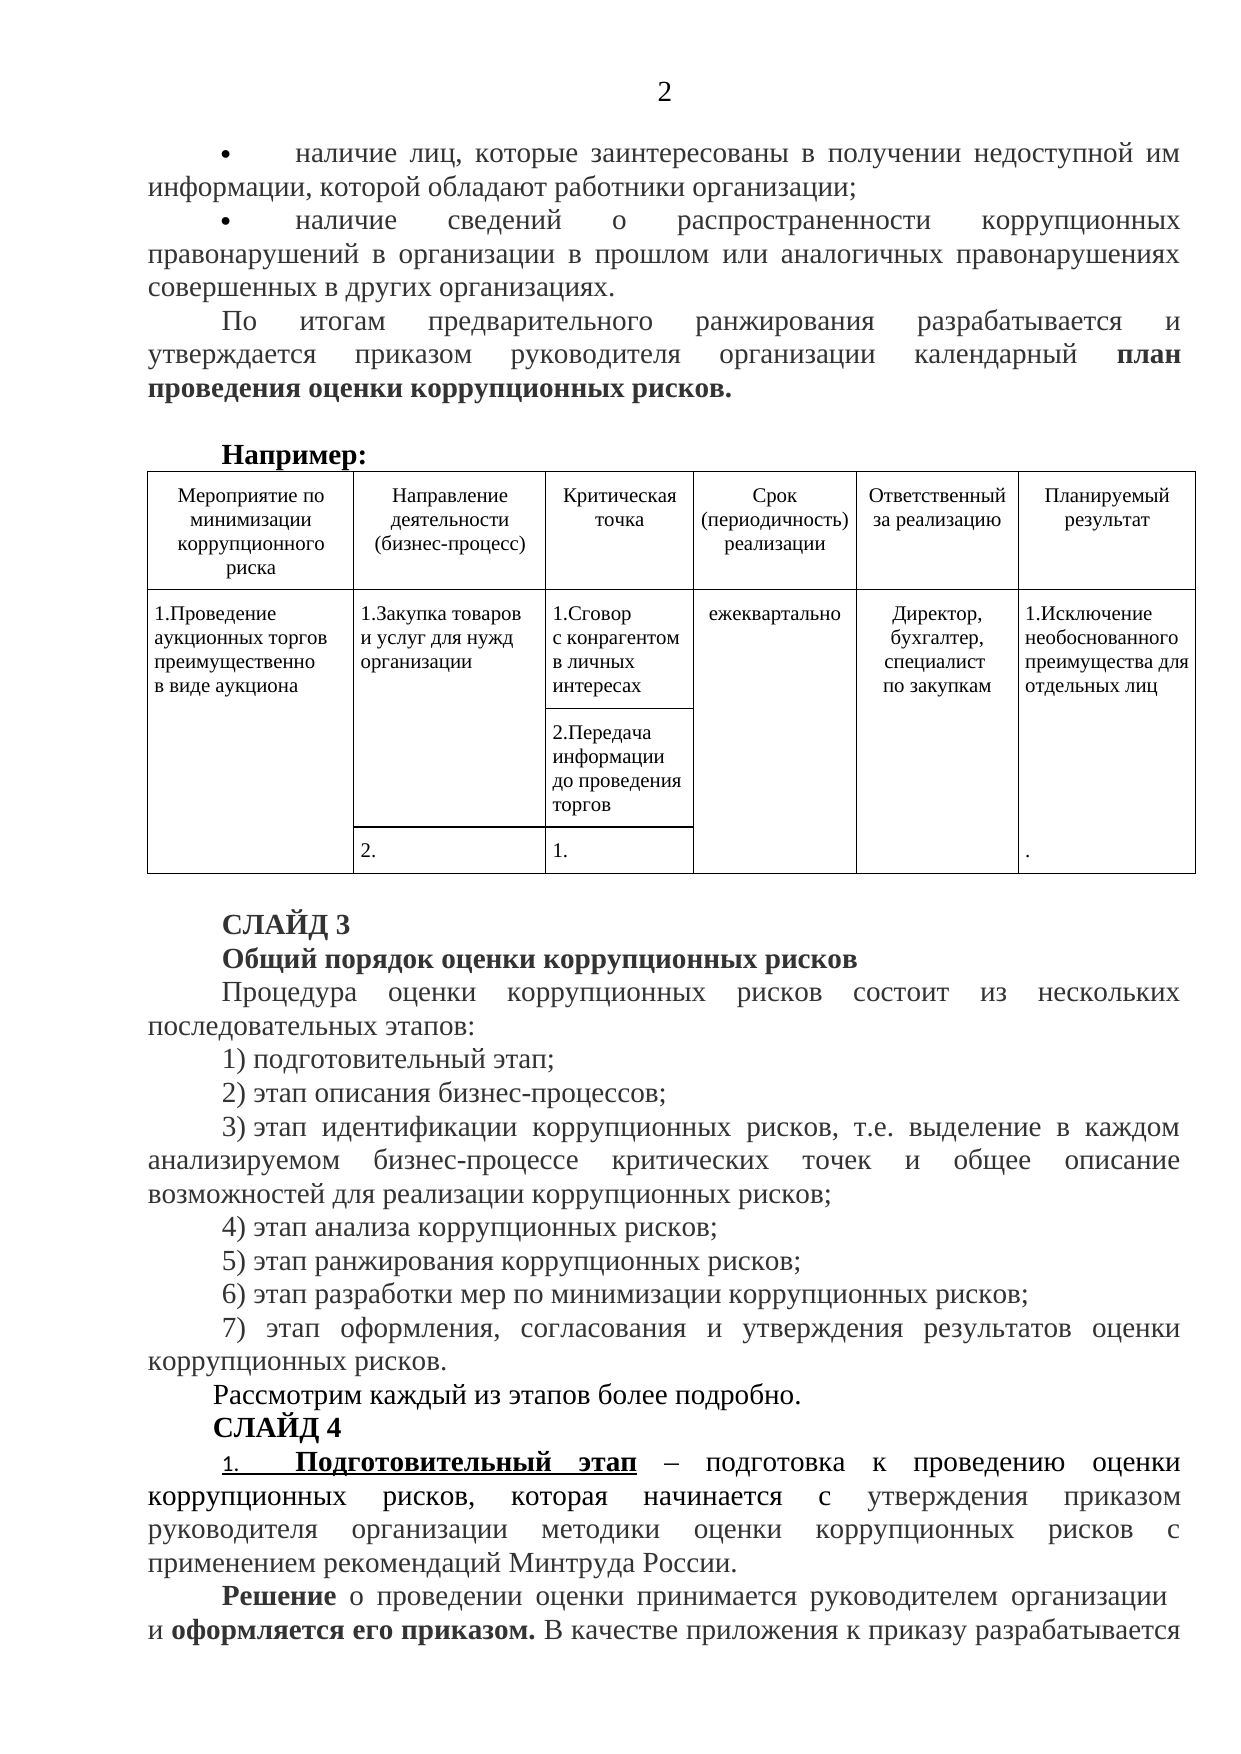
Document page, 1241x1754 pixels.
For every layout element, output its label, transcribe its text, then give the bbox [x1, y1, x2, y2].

table_cell 1.Исключение необоснованного преимущества для отдельных лиц [1019, 590, 1195, 708]
list Подготовительный этап – подготовка к проведению оценки коррупционных рисков, которая начинается с утверждения приказом руководителя организации методики оценки коррупционных рисков с применением рекомендаций Минтруда России. [148, 1444, 1181, 1578]
text 3) этап идентификации коррупционных рисков, т.е. выделение в каждом анализируемом бизнес-процессе критических точек и общее описание возможностей для реализации коррупционных рисков; [148, 1109, 1181, 1209]
table_cell [354, 708, 545, 826]
text 5) этап ранжирования коррупционных рисков; [148, 1243, 1181, 1276]
table_cell [694, 826, 856, 873]
text Рассмотрим каждый из этапов более подробно. [148, 1377, 1181, 1411]
table_cell ежеквартально [694, 590, 856, 708]
text Например: [148, 437, 1181, 471]
table_cell Директор, бухгалтер, специалист по закупкам [857, 590, 1018, 708]
table_cell [857, 826, 1018, 873]
table_cell [857, 708, 1018, 826]
table_cell [694, 708, 856, 826]
table_header Критическая точка [546, 472, 693, 589]
text Решение о проведении оценки принимается руководителем организации и оформляется его приказом. В качестве приложения к приказу разрабатывается [148, 1578, 1181, 1679]
text По итогам предварительного ранжирования разрабатывается и утверждается приказом руководителя организации календарный план проведения оценки коррупционных рисков. [148, 303, 1181, 404]
text 4) этап анализа коррупционных рисков; [148, 1209, 1181, 1243]
table_cell 2.Передача информации до проведения торгов [546, 709, 693, 826]
text 6) этап разработки мер по минимизации коррупционных рисков; [148, 1276, 1181, 1310]
table_cell 1. [546, 828, 693, 873]
table_cell 1.Закупка товаров и услуг для нужд организации [354, 590, 545, 708]
text СЛАЙД 3 [148, 907, 1181, 941]
text СЛАЙД 4 [148, 1411, 1181, 1444]
table_header Мероприятие по минимизации коррупционного риска [148, 472, 353, 589]
table_cell 2. [354, 828, 545, 873]
text 2) этап описания бизнес-процессов; [148, 1075, 1181, 1109]
text Общий порядок оценки коррупционных рисков [148, 941, 1181, 974]
table_cell . [1019, 826, 1195, 873]
text 7) этап оформления, согласования и утверждения результатов оценки коррупционных рисков. [148, 1310, 1181, 1377]
table_header Направление деятельности (бизнес-процесс) [354, 472, 545, 589]
table_header Ответственный за реализацию [857, 472, 1018, 589]
table_header Срок (периодичность) реализации [694, 472, 856, 589]
list наличие лиц, которые заинтересованы в получении недоступной им информации, которой обладают работники организации; [148, 135, 1181, 202]
list наличие сведений о распространенности коррупционных правонарушений в организации в прошлом или аналогичных правонарушениях совершенных в других организациях. [148, 202, 1181, 303]
text Процедура оценки коррупционных рисков состоит из нескольких последовательных этапов: [148, 974, 1181, 1042]
table_cell [148, 826, 353, 873]
table_cell [1019, 708, 1195, 826]
table_cell 1.Сговор с конрагентом в личных интересах [546, 590, 693, 708]
table_header Планируемый результат [1019, 472, 1195, 589]
text 1) подготовительный этап; [148, 1042, 1181, 1075]
table_cell 1.Проведение аукционных торгов преимущественно в виде аукциона [148, 590, 353, 708]
table_cell [148, 708, 353, 826]
